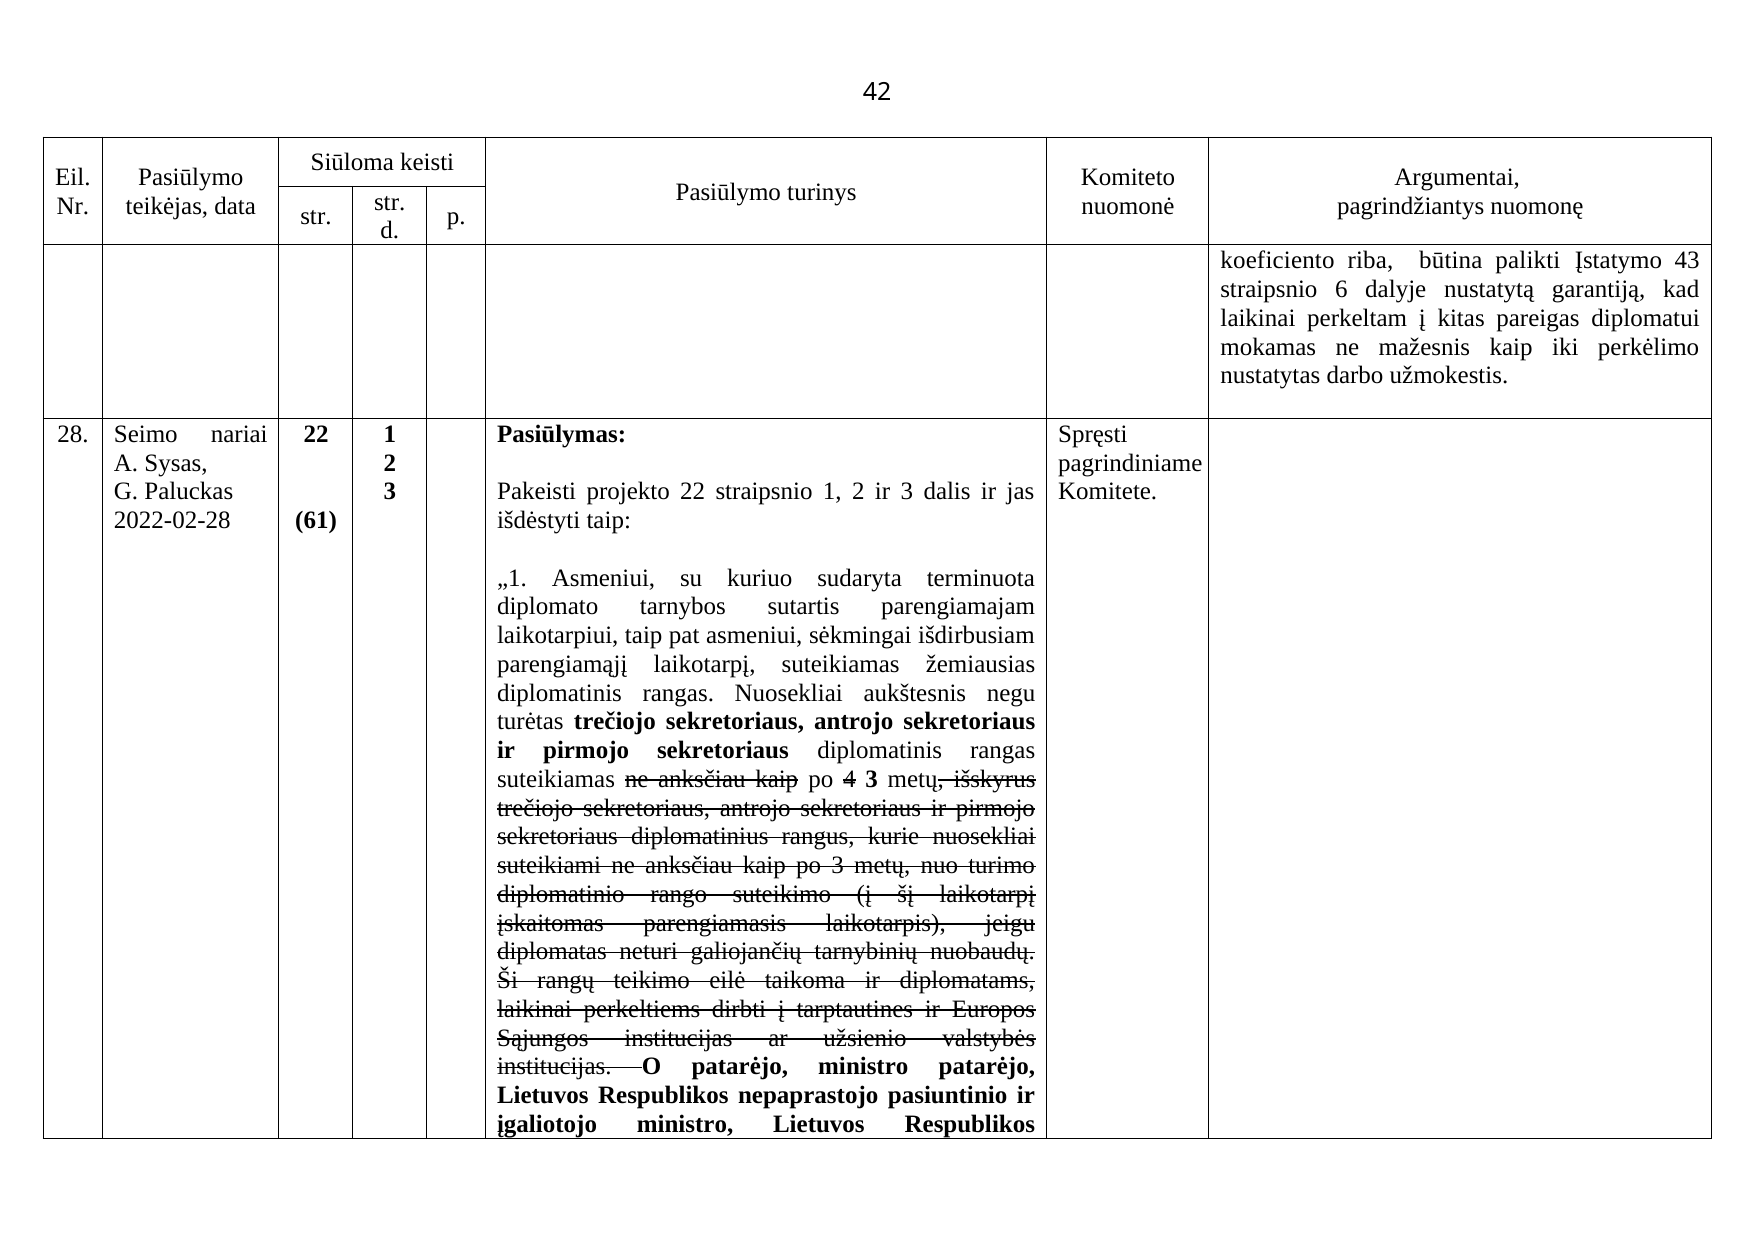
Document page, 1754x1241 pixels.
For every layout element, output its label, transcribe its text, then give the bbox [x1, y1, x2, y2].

table_cell [44, 245, 102, 418]
table_cell str. d. [353, 187, 426, 244]
table_cell str. [279, 187, 352, 244]
table_cell 22 (61) [279, 419, 352, 1138]
table_cell [1209, 419, 1711, 1138]
table_header Pasiūlymo teikėjas, data [103, 138, 278, 244]
table_cell [353, 245, 426, 418]
table_cell koeficiento riba, būtina palikti Įstatymo 43 straipsnio 6 dalyje nustatytą garantiją, kad laikinai perkeltam į kitas pareigas diplomatui mokamas ne mažesnis kaip iki perkėlimo nustatytas darbo užmokestis. [1209, 245, 1711, 418]
table_header Komiteto nuomonė [1047, 138, 1208, 244]
table_cell [103, 245, 278, 418]
table_cell Seimo nariai A. Sysas, G. Paluckas 2022-02-28 [103, 419, 278, 1138]
table_cell 28. [44, 419, 102, 1138]
table_cell [427, 245, 485, 418]
table_cell Pasiūlymas: Pakeisti projekto 22 straipsnio 1, 2 ir 3 dalis ir jas išdėstyti taip: „1. Asmeniui, su kuriuo sudaryta terminuota diplomato tarnybos sutartis parengiamajam laikotarpiui, taip pat asmeniui, sėkmingai išdirbusiam parengiamąjį laikotarpį, suteikiamas žemiausias diplomatinis rangas. Nuosekliai aukštesnis negu turėtas trečiojo sekretoriaus, antrojo sekretoriaus ir pirmojo sekretoriaus diplomatinis rangas suteikiamas ne anksčiau kaip po 4 3 metų, išskyrus trečiojo sekretoriaus, antrojo sekretoriaus ir pirmojo sekretoriaus diplomatinius rangus, kurie nuosekliai suteikiami ne anksčiau kaip po 3 metų, nuo turimo diplomatinio rango suteikimo (į šį laikotarpį įskaitomas parengiamasis laikotarpis), jeigu diplomatas neturi galiojančių tarnybinių nuobaudų. Ši rangų teikimo eilė taikoma ir diplomatams, laikinai perkeltiems dirbti į tarptautines ir Europos Sąjungos institucijas ar užsienio valstybės institucijas. O patarėjo, ministro patarėjo, Lietuvos Respublikos nepaprastojo pasiuntinio ir įgaliotojo ministro, Lietuvos Respublikos [486, 419, 1046, 1138]
table_header Siūloma keisti [279, 138, 485, 186]
table_header Eil. Nr. [44, 138, 102, 244]
table_cell [427, 419, 485, 1138]
table_cell [279, 245, 352, 418]
table_cell p. [427, 187, 485, 244]
table_header Pasiūlymo turinys [486, 138, 1046, 244]
table_cell 1 2 3 [353, 419, 426, 1138]
table_header Argumentai, pagrindžiantys nuomonę [1209, 138, 1711, 244]
table_cell [1047, 245, 1208, 418]
table_cell [486, 245, 1046, 418]
table_cell Spręsti pagrindiniame Komitete. [1047, 419, 1208, 1138]
